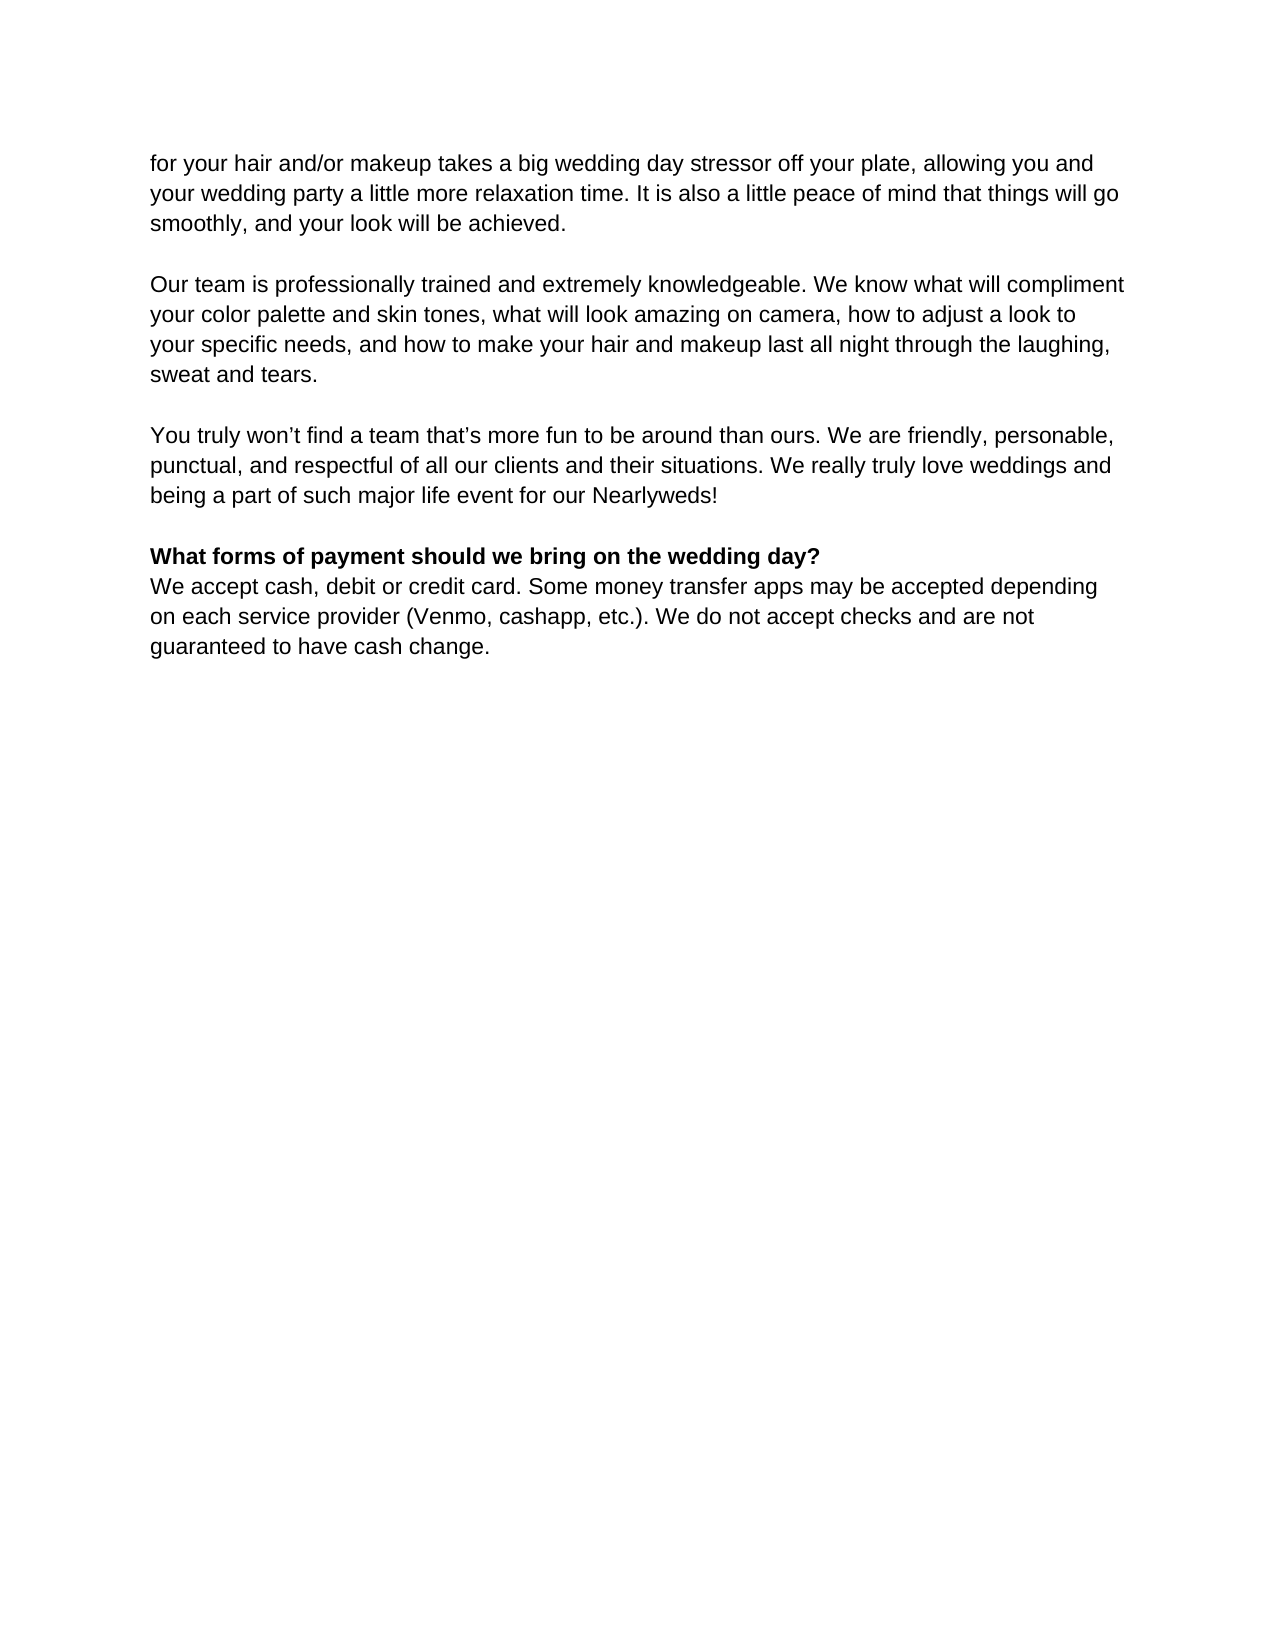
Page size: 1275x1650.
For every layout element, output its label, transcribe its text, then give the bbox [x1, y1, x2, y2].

text Our team is professionally trained and extremely knowledgeable. We know what will compliment your color palette and skin tones, what will look amazing on camera, how to adjust a look to your specific needs, and how to make your hair and makeup last all night through the laughing, sweat and tears. [150, 271, 1125, 388]
text for your hair and/or makeup takes a big wedding day stressor off your plate, allowing you and your wedding party a little more relaxation time. It is also a little peace of mind that things will go smoothly, and your look will be achieved. [150, 150, 1125, 237]
text What forms of payment should we bring on the wedding day? [150, 543, 1125, 569]
text You truly won’t find a team that’s more fun to be around than ours. We are friendly, personable, punctual, and respectful of all our clients and their situations. We really truly love weddings and being a part of such major life event for our Nearlyweds! [150, 422, 1125, 509]
text We accept cash, debit or credit card. Some money transfer apps may be accepted depending on each service provider (Venmo, cashapp, etc.). We do not accept checks and are not guaranteed to have cash change. [150, 573, 1125, 660]
